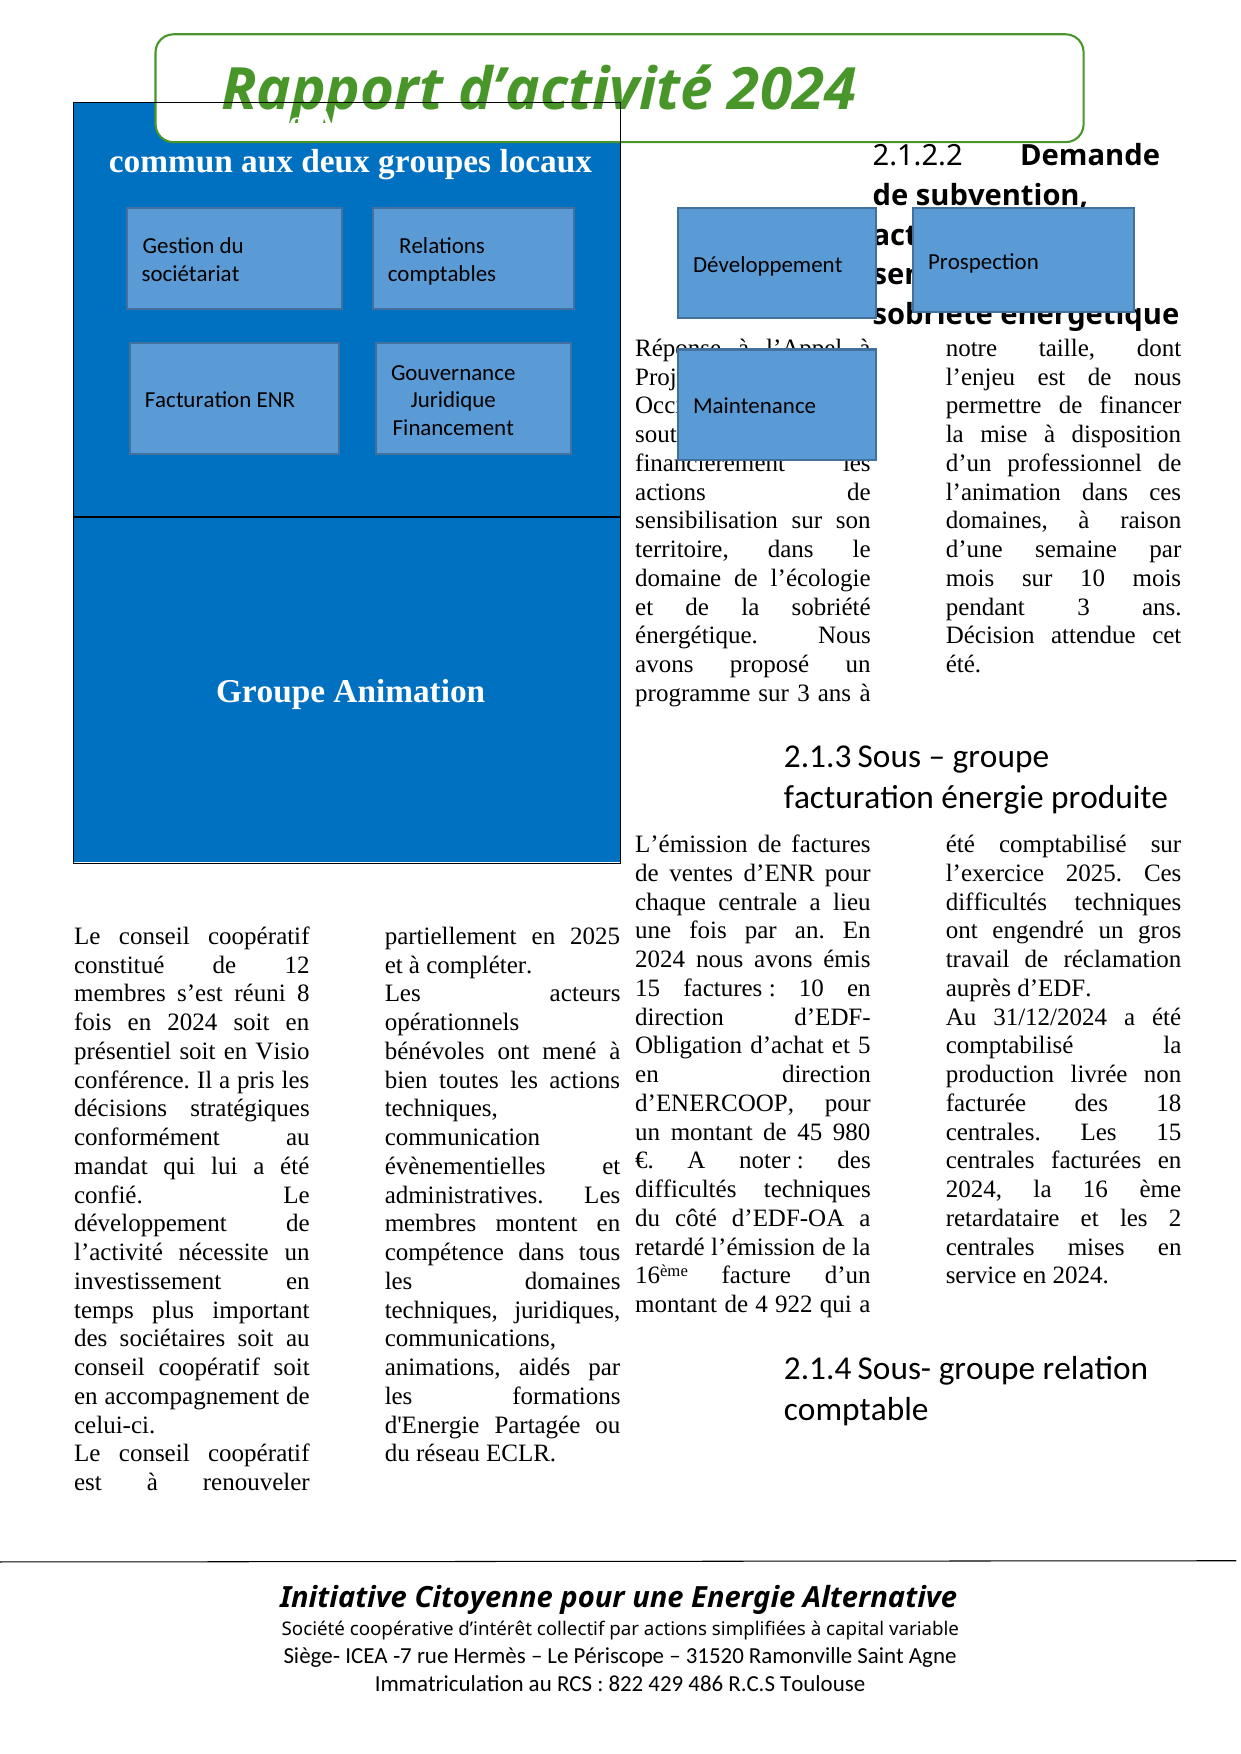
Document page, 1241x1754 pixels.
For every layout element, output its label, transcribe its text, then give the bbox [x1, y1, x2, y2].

text Réponse à l’Appel à Projet de la Région Occitanie qui souhaite soutenir financièrement les actions de sensibilisation sur son territoire, dans le domaine de l’écologie et de la sobriété énergétique. Nous avons proposé un programme sur 3 ans à [635, 333, 871, 707]
text notre taille, dont l’enjeu est de nous permettre de financer la mise à disposition d’un professionnel de l’animation dans ces domaines, à raison d’une semaine par mois sur 10 mois pendant 3 ans. Décision attendue cet été. [946, 333, 1181, 678]
list Le conseil coopératif est à renouveler [74, 1438, 309, 1496]
text Au 31/12/2024 a été comptabilisé la production livrée non facturée des 18 centrales. Les 15 centrales facturées en 2024, la 16 ème retardataire et les 2 centrales mises en service en 2024. [946, 1002, 1181, 1289]
list partiellement en 2025 et à compléter. [384, 921, 620, 978]
subtitle Sous- groupe relation comptable [784, 1347, 1181, 1428]
table_cell Groupe Animation [74, 518, 620, 862]
subtitle Demande de subvention, action sensibilisation sobriété énergétique [872, 134, 1181, 333]
list Les acteurs opérationnels bénévoles ont mené à bien toutes les actions techniques, communication évènementielles et administratives. Les membres montent en compétence dans tous les domaines techniques, juridiques, communications, animations, aidés par les formations d'Energie Partagée ou du réseau ECLR. [384, 978, 620, 1467]
subtitle Sous – groupe facturation énergie produite [784, 735, 1181, 817]
text été comptabilisé sur l’exercice 2025. Ces difficultés techniques ont engendré un gros travail de réclamation auprès d’EDF. [946, 829, 1181, 1002]
list Le conseil coopératif constitué de 12 membres s’est réuni 8 fois en 2024 soit en présentiel soit en Visio conférence. Il a pris les décisions stratégiques conformément au mandat qui lui a été confié. Le développement de l’activité nécessite un investissement en temps plus important des sociétaires soit au conseil coopératif soit en accompagnement de celui-ci. [74, 921, 309, 1438]
table_header Groupe Administratif commun aux deux groupes locaux [74, 103, 620, 516]
text L’émission de factures de ventes d’ENR pour chaque centrale a lieu une fois par an. En 2024 nous avons émis 15 factures : 10 en direction d’EDF- Obligation d’achat et 5 en direction d’ENERCOOP, pour un montant de 45 980 €. A noter : des difficultés techniques du côté d’EDF-OA a retardé l’émission de la 16ème facture d’un montant de 4 922 qui a [635, 829, 871, 1318]
